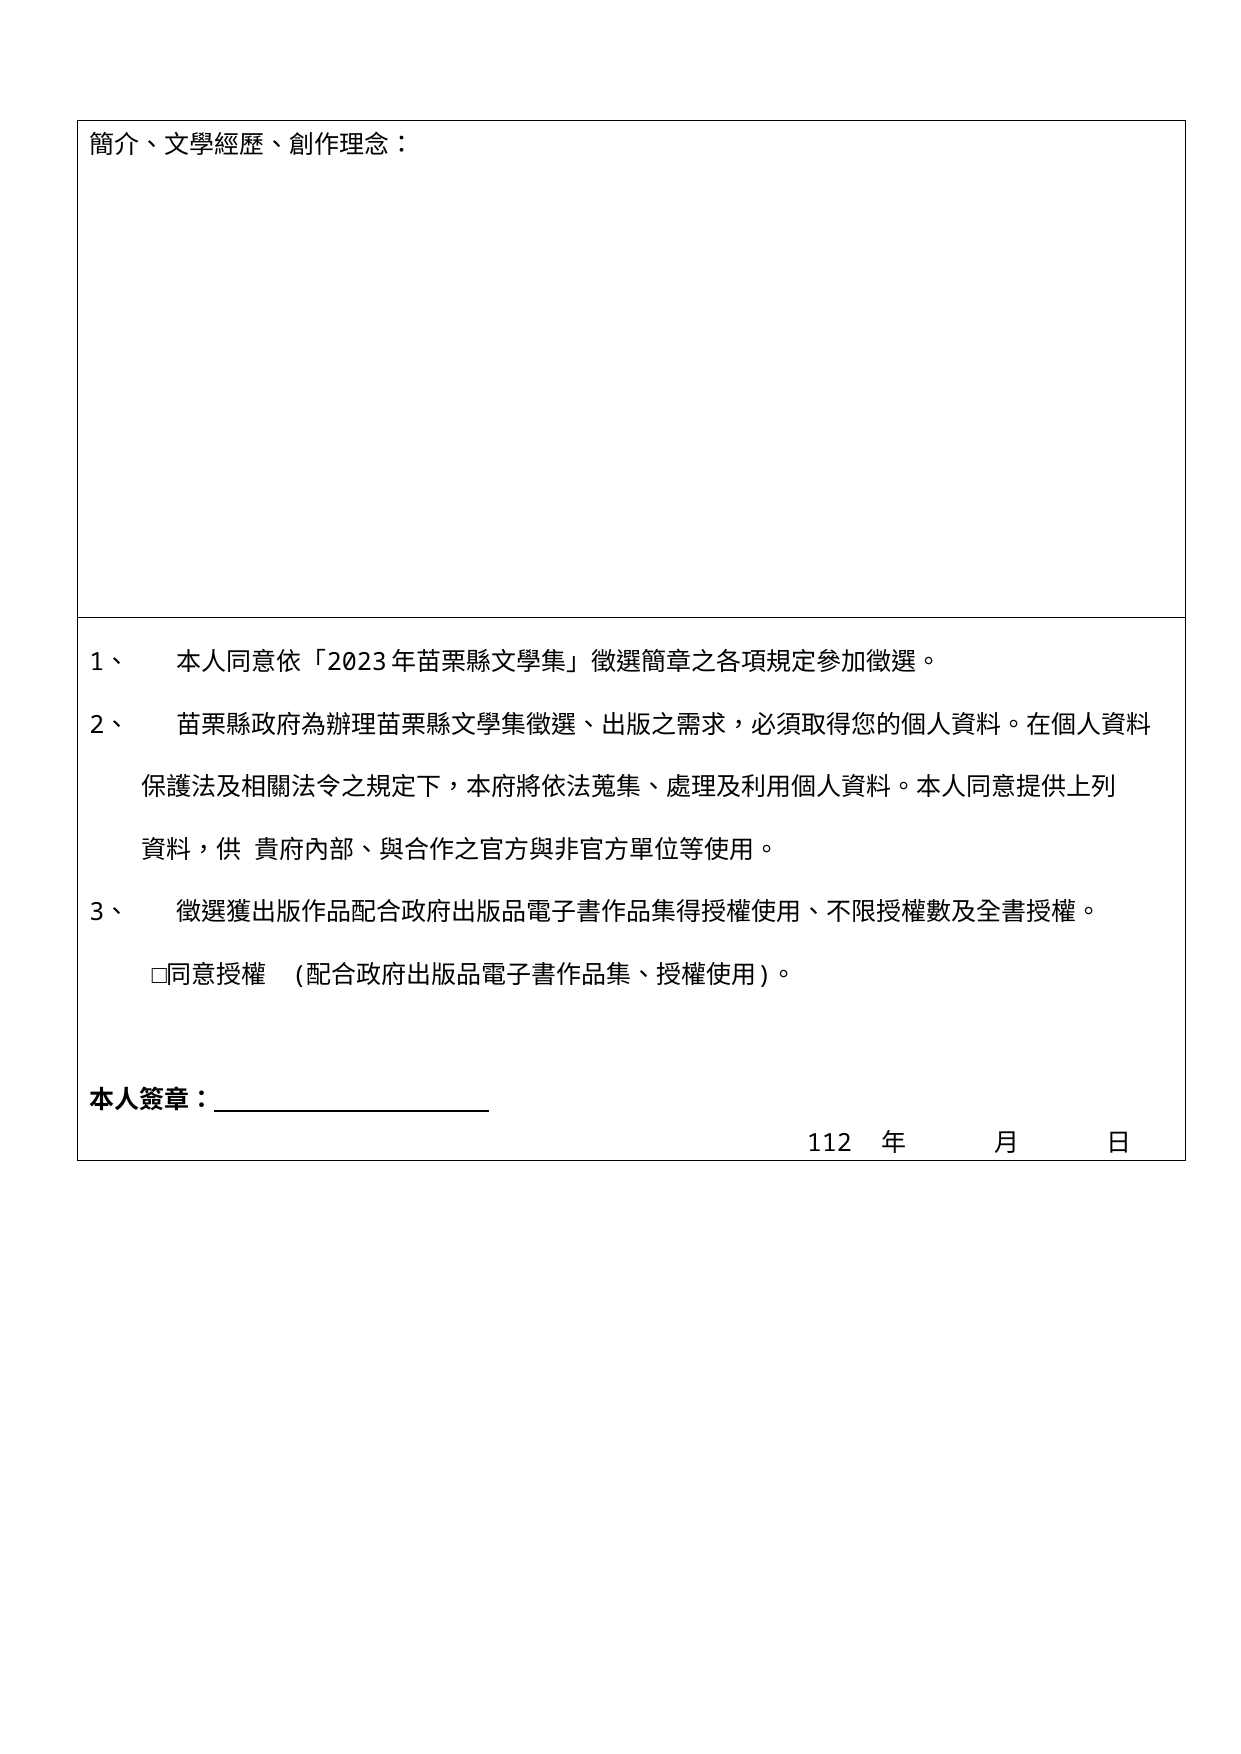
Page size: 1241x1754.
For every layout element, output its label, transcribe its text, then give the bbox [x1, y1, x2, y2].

table_cell 本人同意依「2023年苗栗縣文學集」徵選簡章之各項規定參加徵選。 苗栗縣政府為辦理苗栗縣文學集徵選、出版之需求，必須取得您的個人資料。在個人資料 保護法及相關法令之規定下，本府將依法蒐集、處理及利用個人資料。本人同意提供上列 資料，供 貴府內部、與合作之官方與非官方單位等使用。 徵選獲出版作品配合政府出版品電子書作品集得授權使用、不限授權數及全書授權。 □同意授權 (配合政府出版品電子書作品集、授權使用)。 本人簽章： 112 年 月 日 [78, 618, 1185, 1160]
table_cell 簡介、文學經歷、創作理念： [78, 121, 1185, 617]
